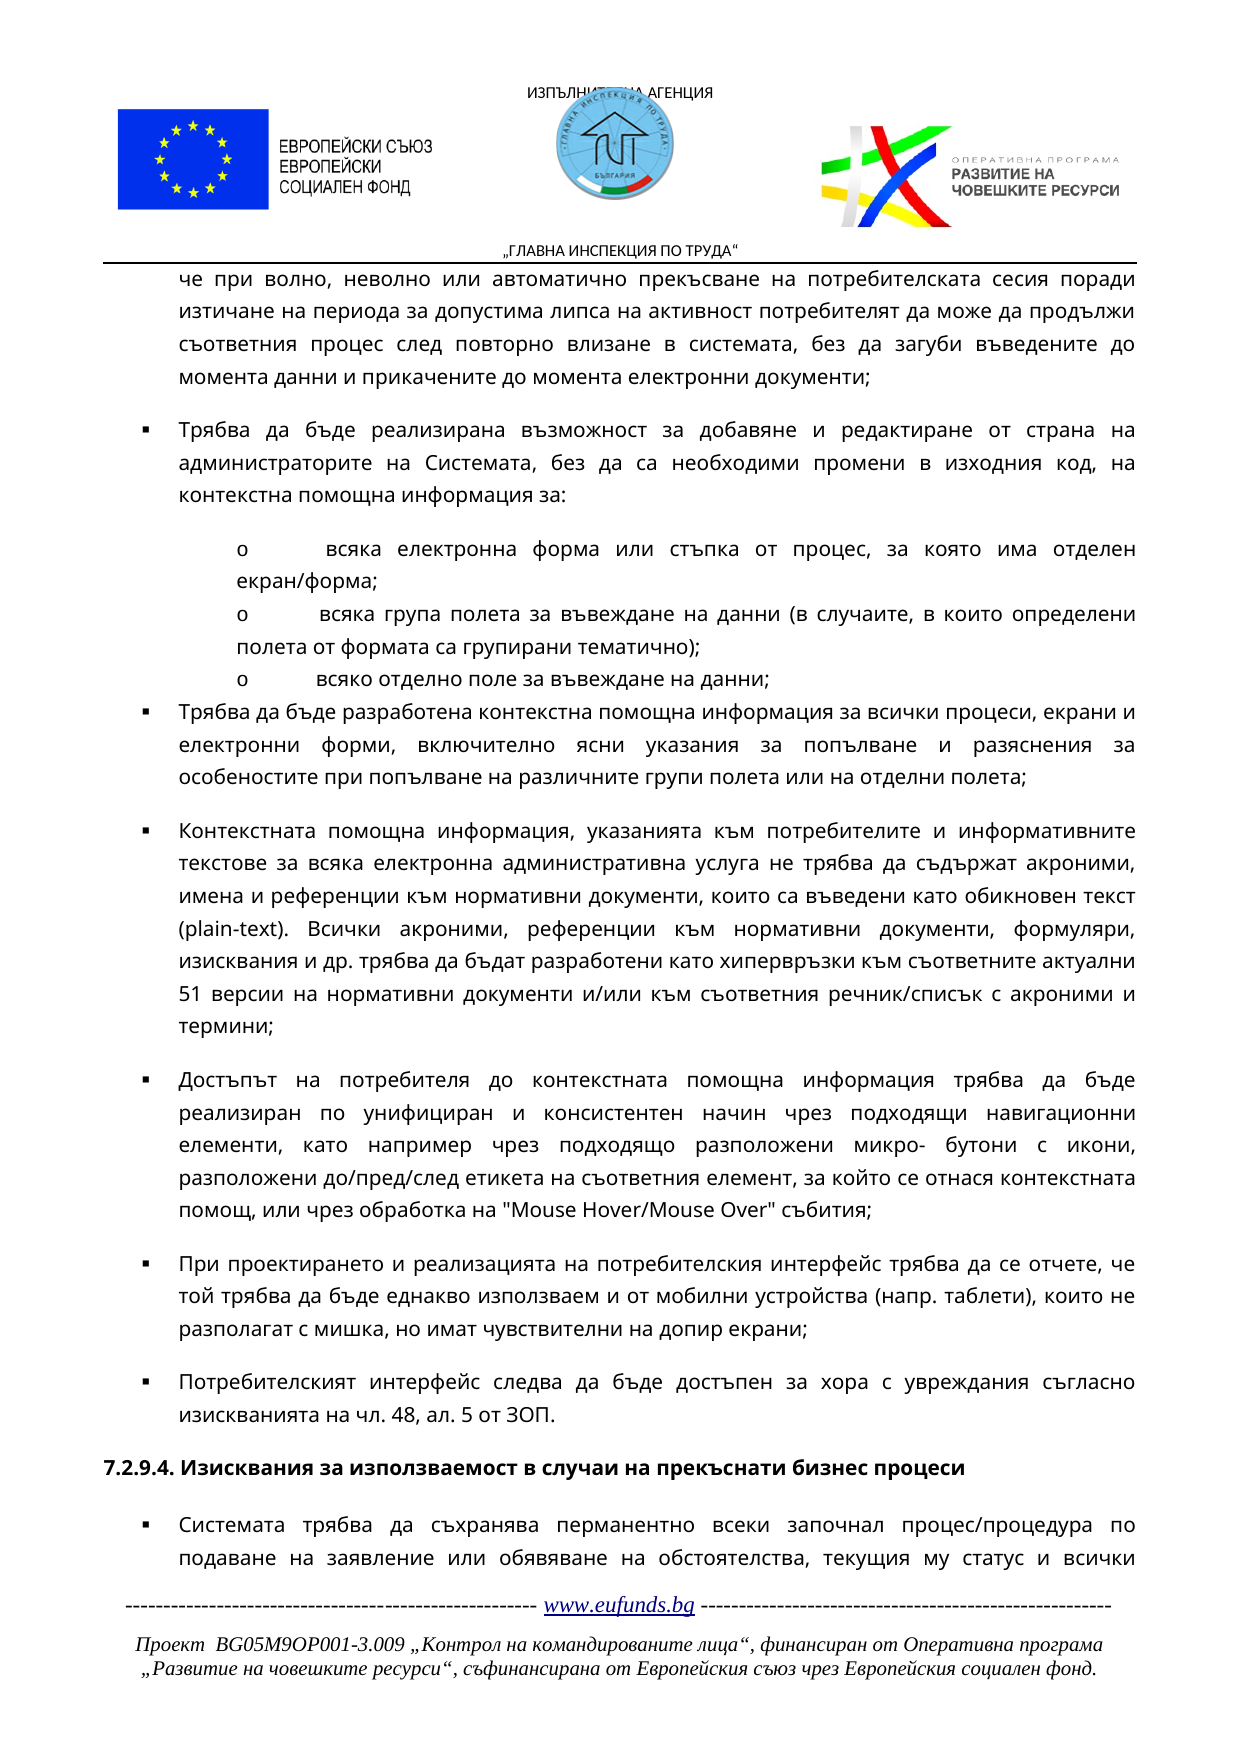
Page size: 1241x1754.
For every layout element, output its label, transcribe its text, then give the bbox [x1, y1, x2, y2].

list че при волно, неволно или автоматично прекъсване на потребителската сесия поради изтичане на периода за допустима липса на активност потребителят да може да продължи съответния процес след повторно влизане в системата, без да загуби въведените до момента данни и прикачените до момента електронни документи; [141, 264, 1137, 390]
list Потребителският интерфейс следва да бъде достъпен за хора с увреждания съгласно изискванията на чл. 48, ал. 5 от ЗОП. [141, 1367, 1137, 1428]
list Системата трябва да съхранява перманентно всеки започнал процес/процедура по подаване на заявление или обявяване на обстоятелства, текущия му статус и всички [141, 1510, 1137, 1571]
list При проектирането и реализацията на потребителския интерфейс трябва да се отчете, че той трябва да бъде еднакво използваем и от мобилни устройства (напр. таблети), които не разполагат с мишка, но имат чувствителни на допир екрани; [141, 1249, 1137, 1342]
list всяка електронна форма или стъпка от процес, за която има отделен екран/форма; [236, 534, 1137, 595]
list Достъпът на потребителя до контекстната помощна информация трябва да бъде реализиран по унифициран и консистентен начин чрез подходящи навигационни елементи, като например чрез подходящо разположени микро- бутони с икони, разположени до/пред/след етикета на съответния елемент, за който се отнася контекстната помощ, или чрез обработка на "Mouse Hover/Mouse Over" събития; [141, 1065, 1137, 1224]
list Контекстната помощна информация, указанията към потребителите и информативните текстове за всяка електронна административна услуга не трябва да съдържат акроними, имена и референции към нормативни документи, които са въведени като обикновен текст (plain-text). Всички акроними, референции към нормативни документи, формуляри, изисквания и др. трябва да бъдат разработени като хипервръзки към съответните актуални 51 версии на нормативни документи и/или към съответния речник/списък с акроними и термини; [141, 816, 1137, 1040]
list всяка група полета за въвеждане на данни (в случаите, в които определени полета от формата са групирани тематично); [236, 599, 1137, 660]
list Трябва да бъде реализирана възможност за добавяне и редактиране от страна на администраторите на Системата, без да са необходими промени в изходния код, на контекстна помощна информация за: [141, 415, 1137, 509]
list всяко отделно поле за въвеждане на данни; [236, 664, 1137, 693]
text 7.2.9.4. Изисквания за използваемост в случаи на прекъснати бизнес процеси [103, 1453, 1137, 1482]
list Трябва да бъде разработена контекстна помощна информация за всички процеси, екрани и електронни форми, включително ясни указания за попълване и разяснения за особеностите при попълване на различните групи полета или на отделни полета; [141, 697, 1137, 791]
